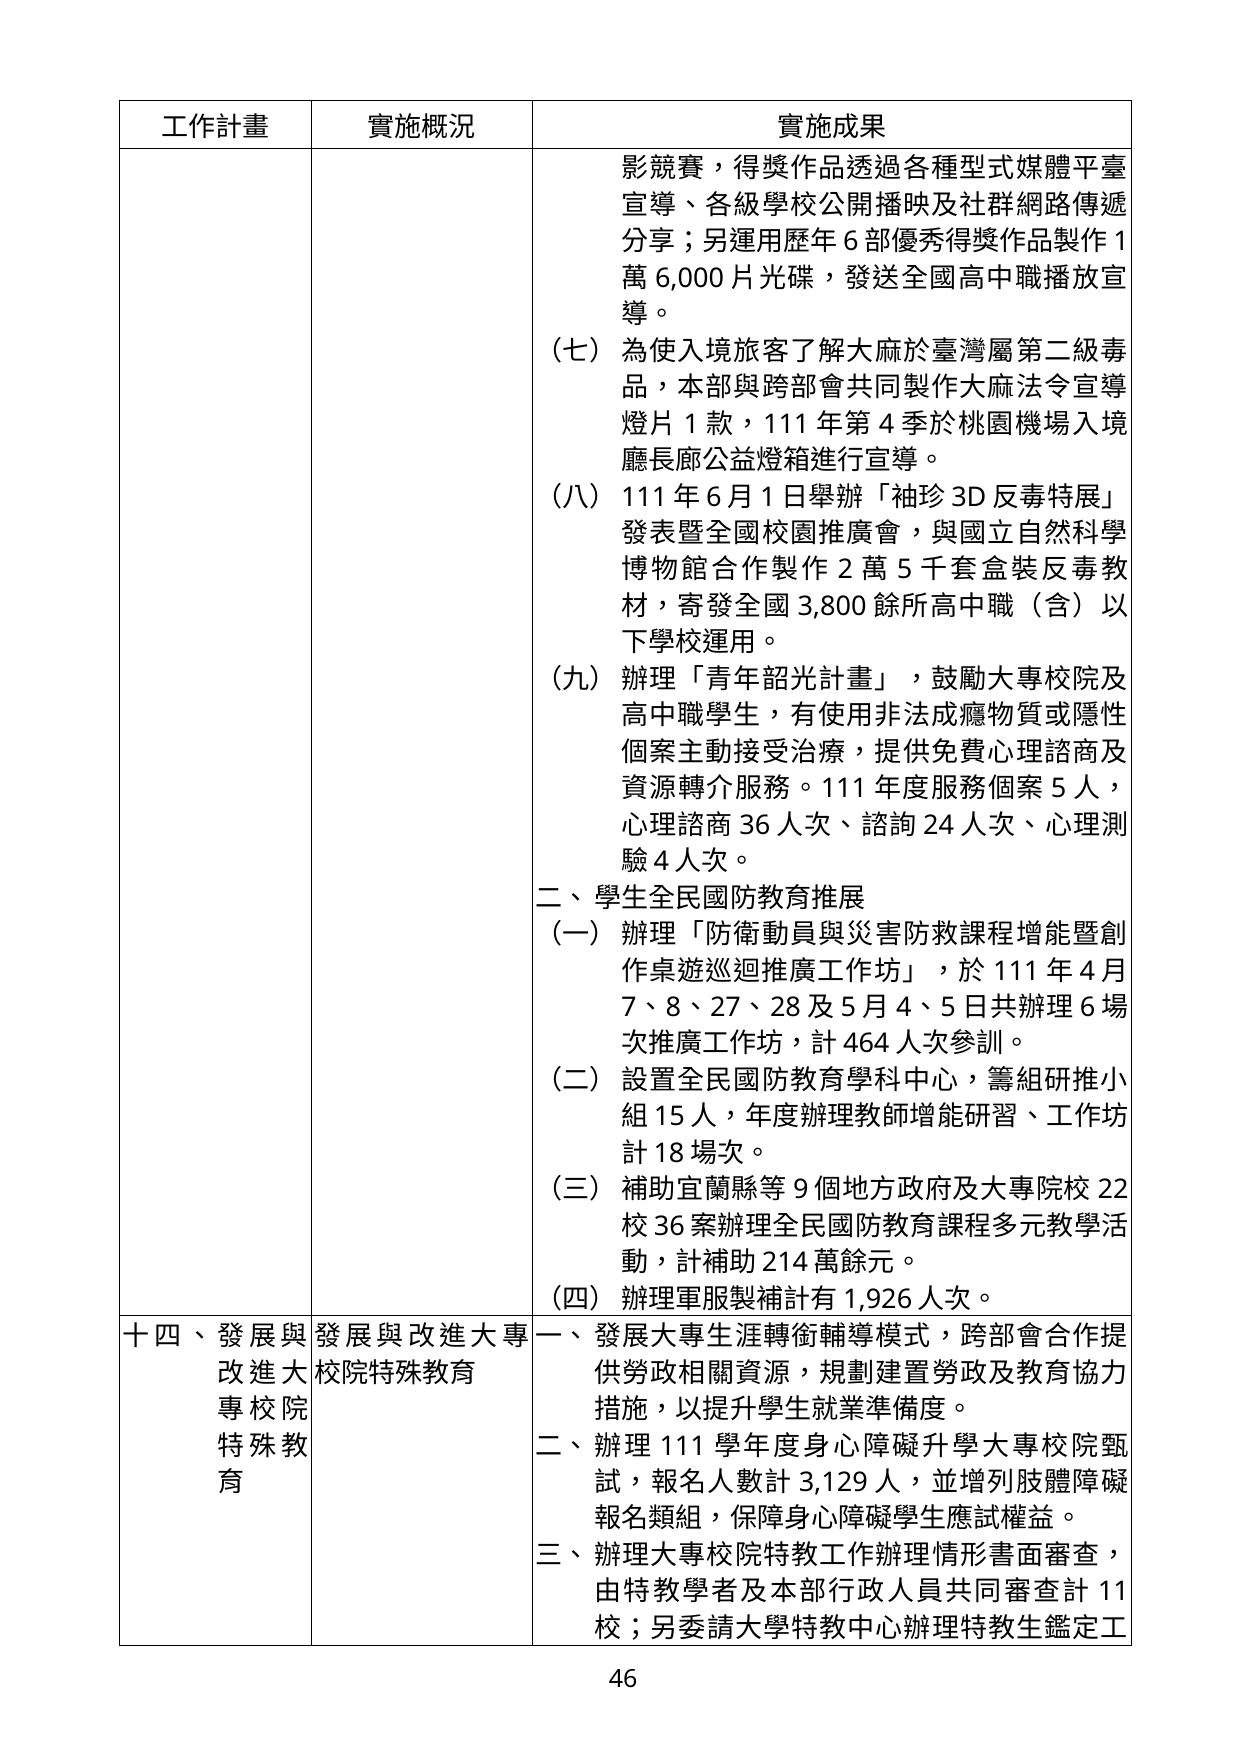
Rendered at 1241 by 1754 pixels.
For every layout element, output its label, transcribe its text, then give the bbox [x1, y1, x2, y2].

table_header 實施成果 [533, 101, 1131, 148]
table_cell 校園安全維護與防制學生藥物濫用 辦理111年度校園安全理論研習214人（含教育訓練4場次）、賃居安全訪視4,398棟建物。 辦理防制校園霸凌等知能研習〔含研討（習）會〕計40場次。 辦理校園安全理論研討會計1場次，參加人數214人次。 製作「華特＆潔西卡科普教室」貼圖8張、手機桌布2張、國、臺、英語3版Youtube影片；另製作「彩虹菸海報」5,200張，發送各級學校，相關電子檔均上傳本部防制學生藥物濫用資源網及FB粉絲團宣導。 編印「有愛無懼 翻轉人生」防制學生藥物濫用家長親職手冊9,500冊，發送司法、教育、社政、警政、毒防中心等，提供高關懷及施用毒品學生家長參考運用。 已辦理5屆「我的未來我作主」反毒微電影競賽，得獎作品透過各種型式媒體平臺宣導、各級學校公開播映及社群網路傳遞分享；另運用歷年6部優秀得獎作品製作1萬6,000片光碟，發送全國高中職播放宣導。 為使入境旅客了解大麻於臺灣屬第二級毒品，本部與跨部會共同製作大麻法令宣導燈片1款，111年第4季於桃園機場入境廳長廊公益燈箱進行宣導。 111年6月1日舉辦「袖珍3D反毒特展」發表暨全國校園推廣會，與國立自然科學博物館合作製作2萬5千套盒裝反毒教材，寄發全國3,800餘所高中職（含）以下學校運用。 辦理「青年韶光計畫」，鼓勵大專校院及高中職學生，有使用非法成癮物質或隱性個案主動接受治療，提供免費心理諮商及資源轉介服務。111年度服務個案5人，心理諮商36人次、諮詢24人次、心理測驗4人次。 學生全民國防教育推展 辦理「防衛動員與災害防救課程增能暨創作桌遊巡迴推廣工作坊」，於111年4月7、8、27、28及5月4、5日共辦理6場次推廣工作坊，計464人次參訓。 設置全民國防教育學科中心，籌組研推小組15人，年度辦理教師增能研習、工作坊計18場次。 補助宜蘭縣等9個地方政府及大專院校22校36案辦理全民國防教育課程多元教學活動，計補助214萬餘元。 辦理軍服製補計有1,926人次。 [533, 149, 1131, 1315]
table_cell 十四、發展與改進大專校院特殊教育 [120, 1316, 311, 1644]
table_header 實施概況 [312, 101, 532, 148]
table_header 工作計畫 [120, 101, 311, 148]
table_cell [312, 149, 532, 1315]
table_cell 發展大專生涯轉銜輔導模式，跨部會合作提供勞政相關資源，規劃建置勞政及教育協力措施，以提升學生就業準備度。 辦理111學年度身心障礙升學大專校院甄試，報名人數計3,129人，並增列肢體障礙報名類組，保障身心障礙學生應試權益。 辦理大專校院特教工作辦理情形書面審查，由特教學者及本部行政人員共同審查計11校；另委請大學特教中心辦理特教生鑑定工 [533, 1316, 1131, 1644]
table_cell [120, 149, 311, 1315]
table_cell 發展與改進大專校院特殊教育 [312, 1316, 532, 1644]
